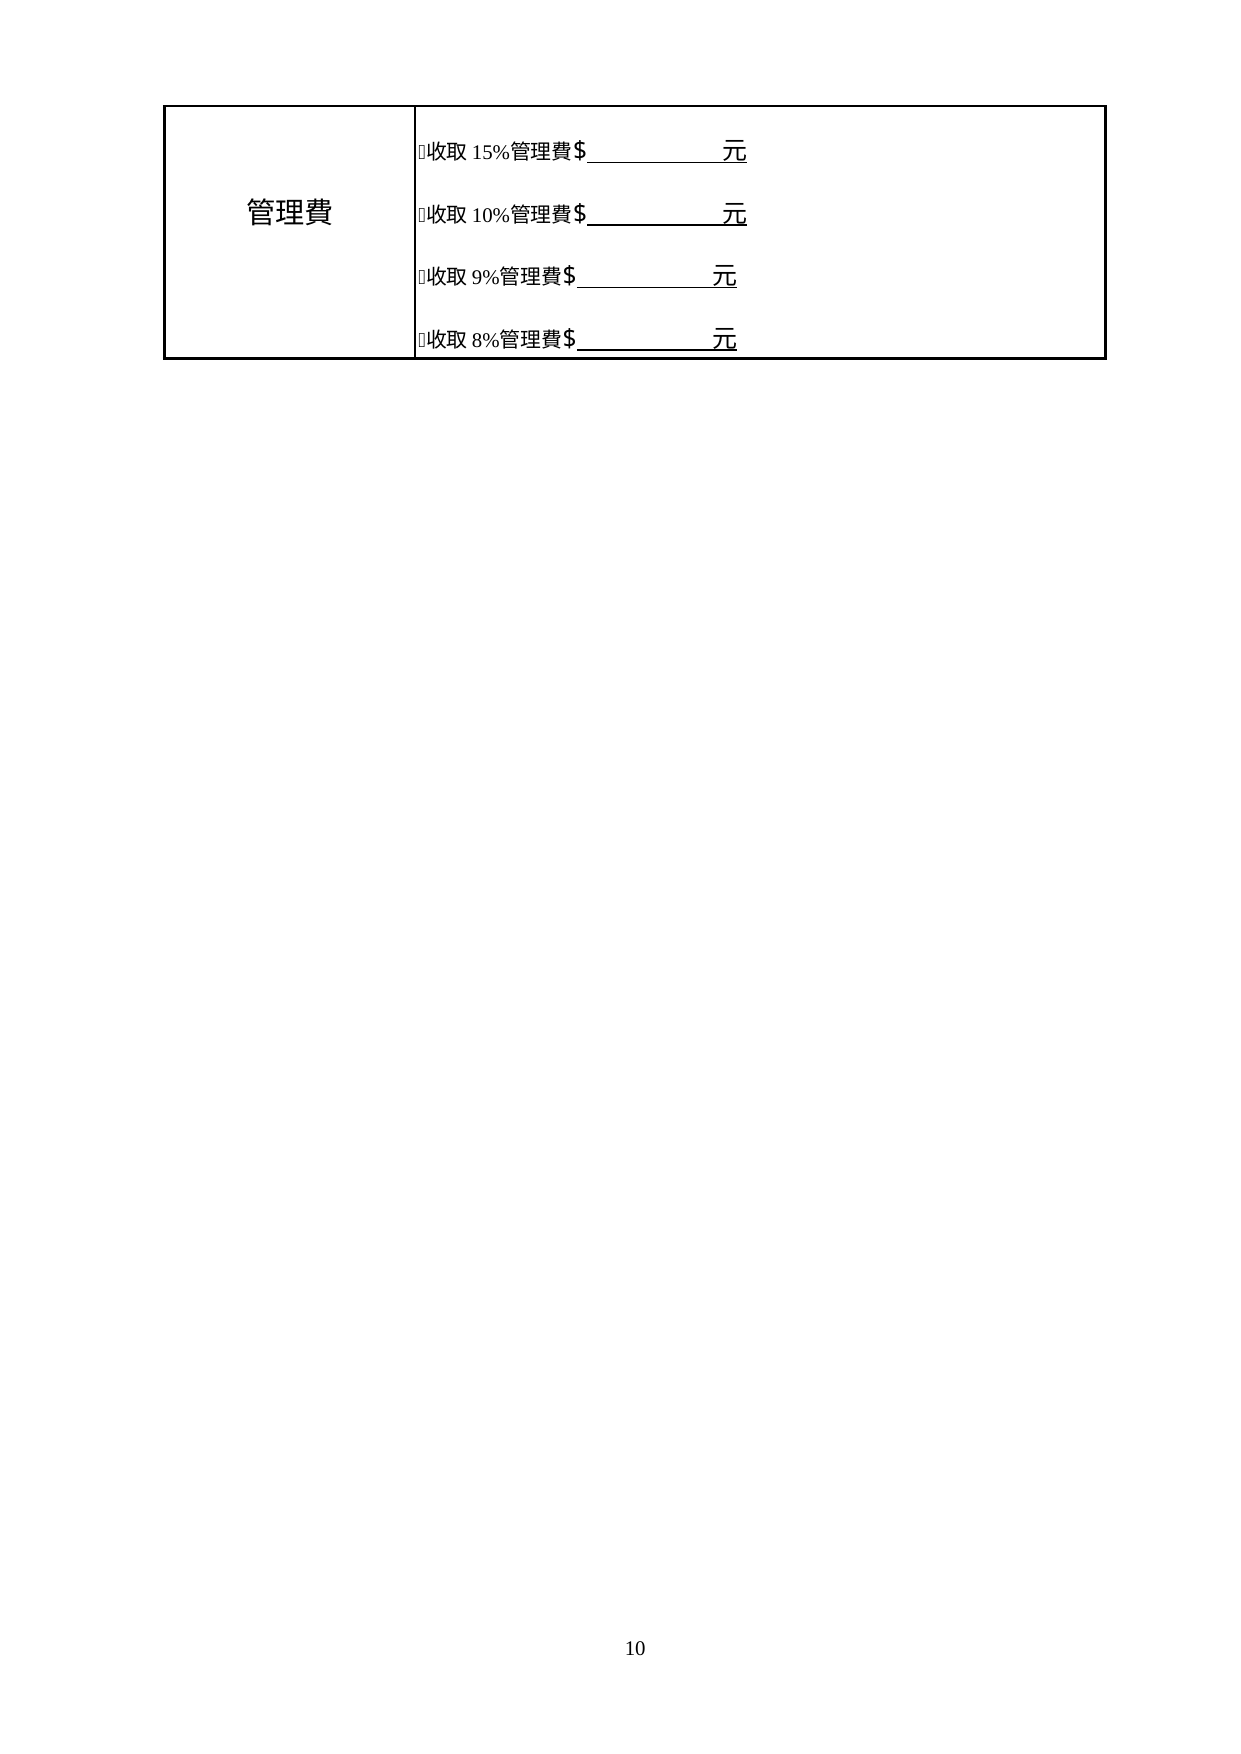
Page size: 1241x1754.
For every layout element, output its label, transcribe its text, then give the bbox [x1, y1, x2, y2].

table_cell 管理費 [166, 107, 414, 357]
table_cell 收取15%管理費$ 元 收取10%管理費$ 元 收取9%管理費$ 元 收取8%管理費$ 元 [416, 107, 1104, 357]
